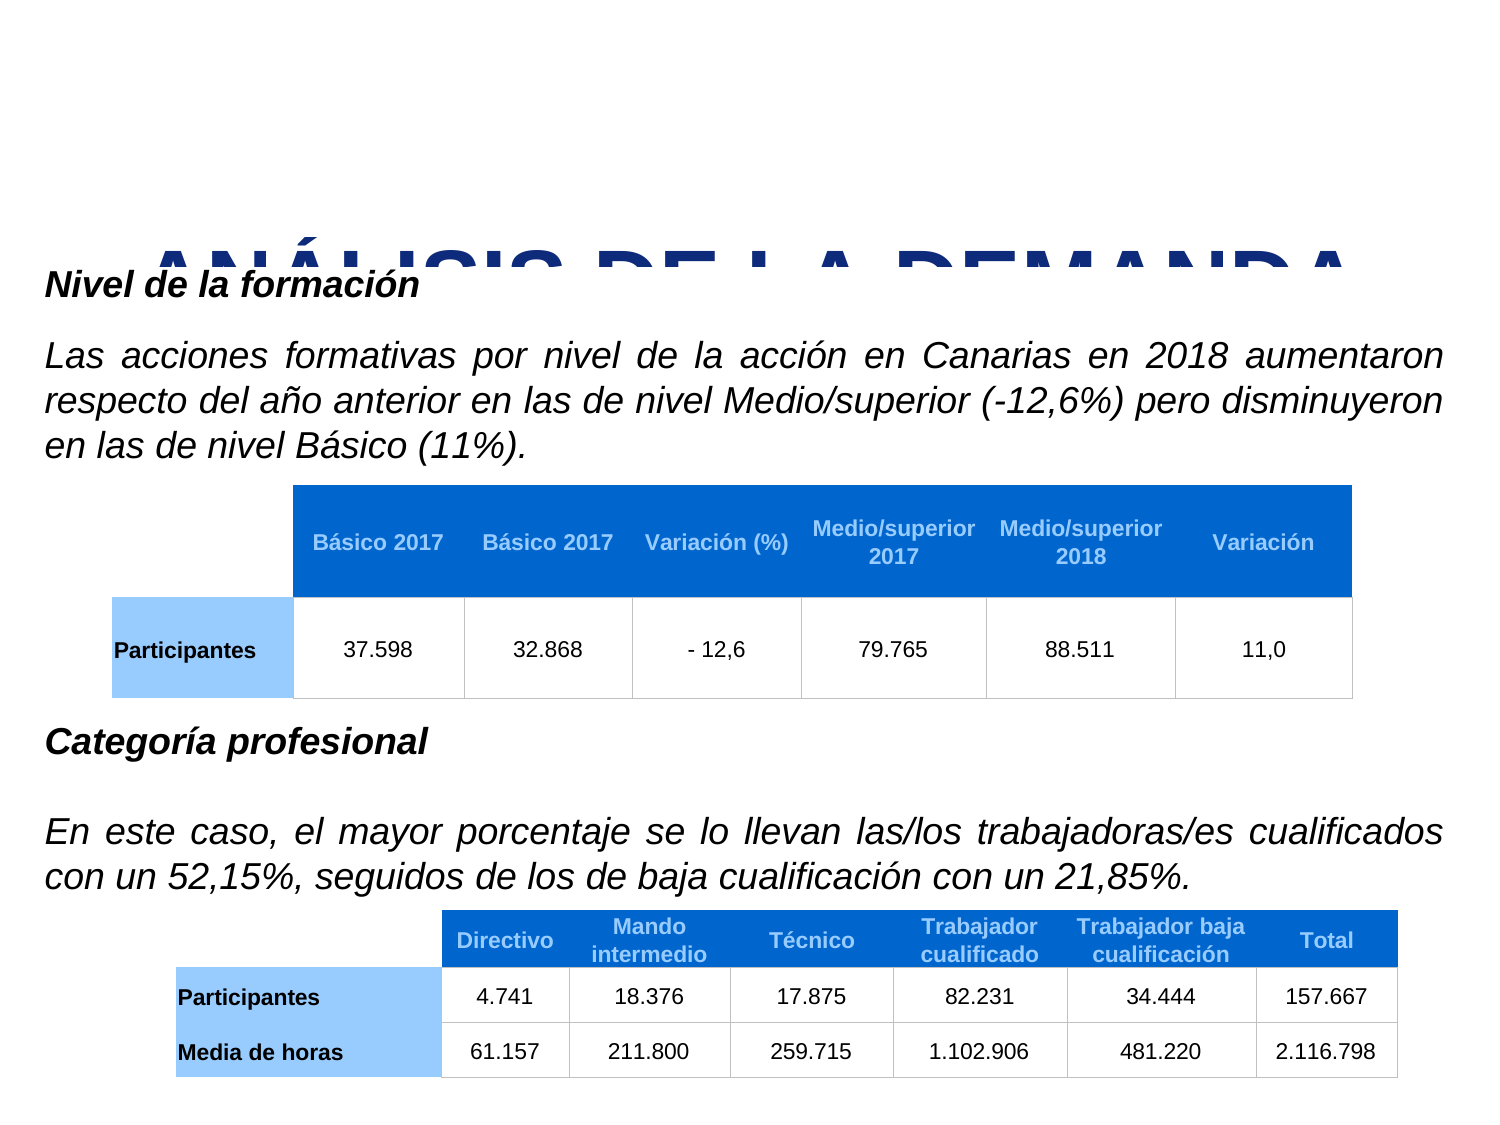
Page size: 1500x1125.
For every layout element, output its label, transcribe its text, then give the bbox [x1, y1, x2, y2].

text En este caso, el mayor porcentaje se lo llevan las/los trabajadoras/es cualificados con un 52,15%, seguidos de los de baja cualificación con un 21,85%. [44, 809, 1444, 897]
table_header Directivo [442, 910, 569, 967]
text Categoría profesional [44, 719, 1456, 762]
table_header Total [1256, 910, 1398, 967]
table_cell 259.715 [731, 1023, 893, 1077]
table_header Variación (%) [633, 485, 801, 597]
table_cell Participantes [112, 597, 293, 698]
table_cell - 12,6 [633, 598, 801, 698]
table_header Medio/superior Medio/superior 2017 2018 [801, 485, 1175, 597]
table_header Variación [1175, 485, 1352, 597]
table_cell 32.868 [465, 598, 632, 698]
table_cell 157.667 [1257, 968, 1397, 1022]
table_cell 481.220 [1068, 1023, 1256, 1077]
text Nivel de la formación [44, 267, 1456, 305]
table_cell 1.102.906 [894, 1023, 1067, 1077]
table_cell Participantes Media de horas [176, 967, 441, 1077]
table_cell 4.741 [442, 968, 569, 1022]
table_cell 2.116.798 [1257, 1023, 1397, 1077]
table_header Básico 2017 [293, 485, 464, 597]
table_cell 82.231 [894, 968, 1067, 1022]
table_header Trabajador baja cualificación [1067, 910, 1256, 967]
table_header Mando intermedio [569, 910, 730, 967]
table_cell 37.598 [294, 598, 464, 698]
table_header [176, 910, 442, 967]
table_cell 18.376 [570, 968, 730, 1022]
table_cell 34.444 [1068, 968, 1256, 1022]
table_cell 17.875 [731, 968, 893, 1022]
table_header Básico 2017 [464, 485, 633, 597]
table_header Trabajador cualificado [894, 910, 1067, 967]
table_cell 79.765 [802, 598, 986, 698]
table_cell 88.511 [987, 598, 1175, 698]
table_header Técnico [730, 910, 894, 967]
table_cell 11,0 [1176, 598, 1352, 698]
table_cell 211.800 [570, 1023, 730, 1077]
table_cell 61.157 [442, 1023, 569, 1077]
table_header [112, 485, 293, 597]
text Las acciones formativas por nivel de la acción en Canarias en 2018 aumentaron respecto del año anterior en las de nivel Medio/superior (-12,6%) pero disminuyeron en las de nivel Básico (11%). [44, 333, 1444, 467]
